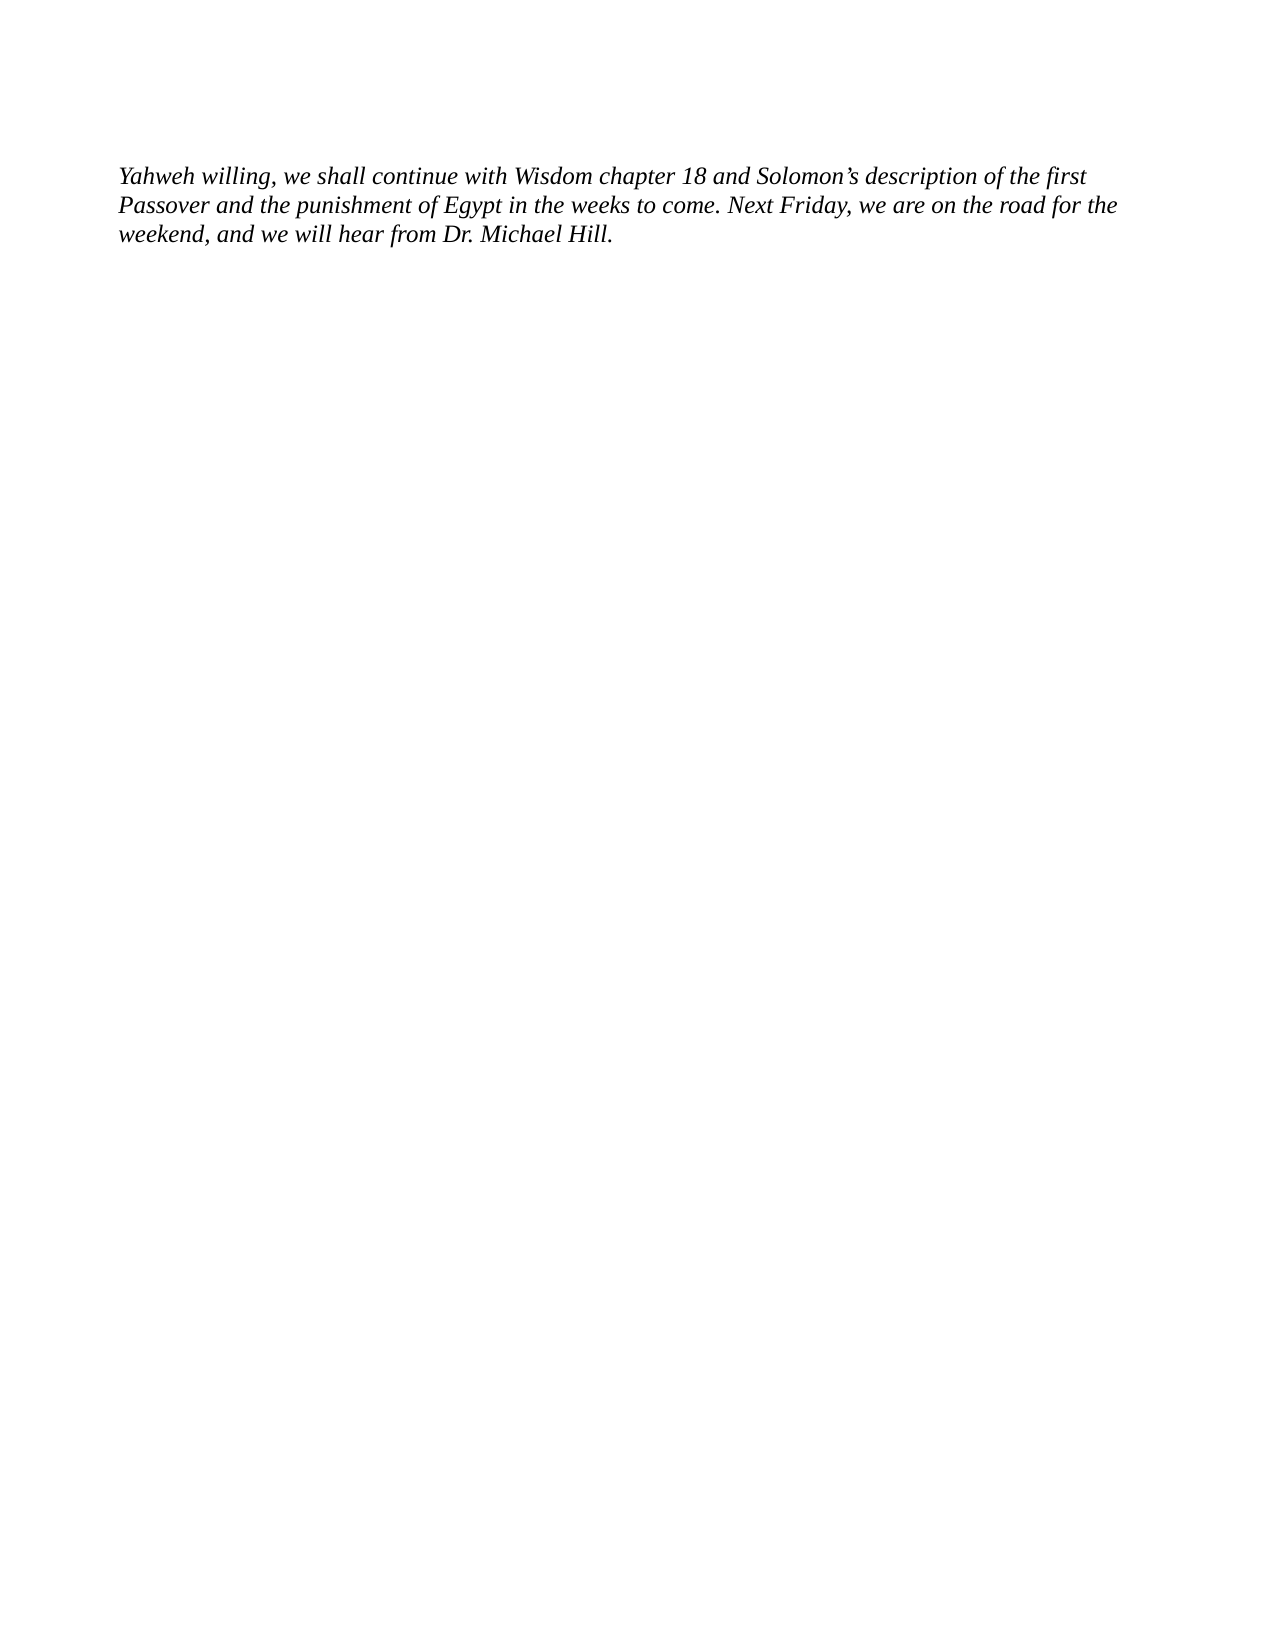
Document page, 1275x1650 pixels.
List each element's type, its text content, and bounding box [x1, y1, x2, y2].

text Yahweh willing, we shall continue with Wisdom chapter 18 and Solomon’s description of the first Passover and the punishment of Egypt in the weeks to come. Next Friday, we are on the road for the weekend, and we will hear from Dr. Michael Hill. [118, 161, 1157, 248]
